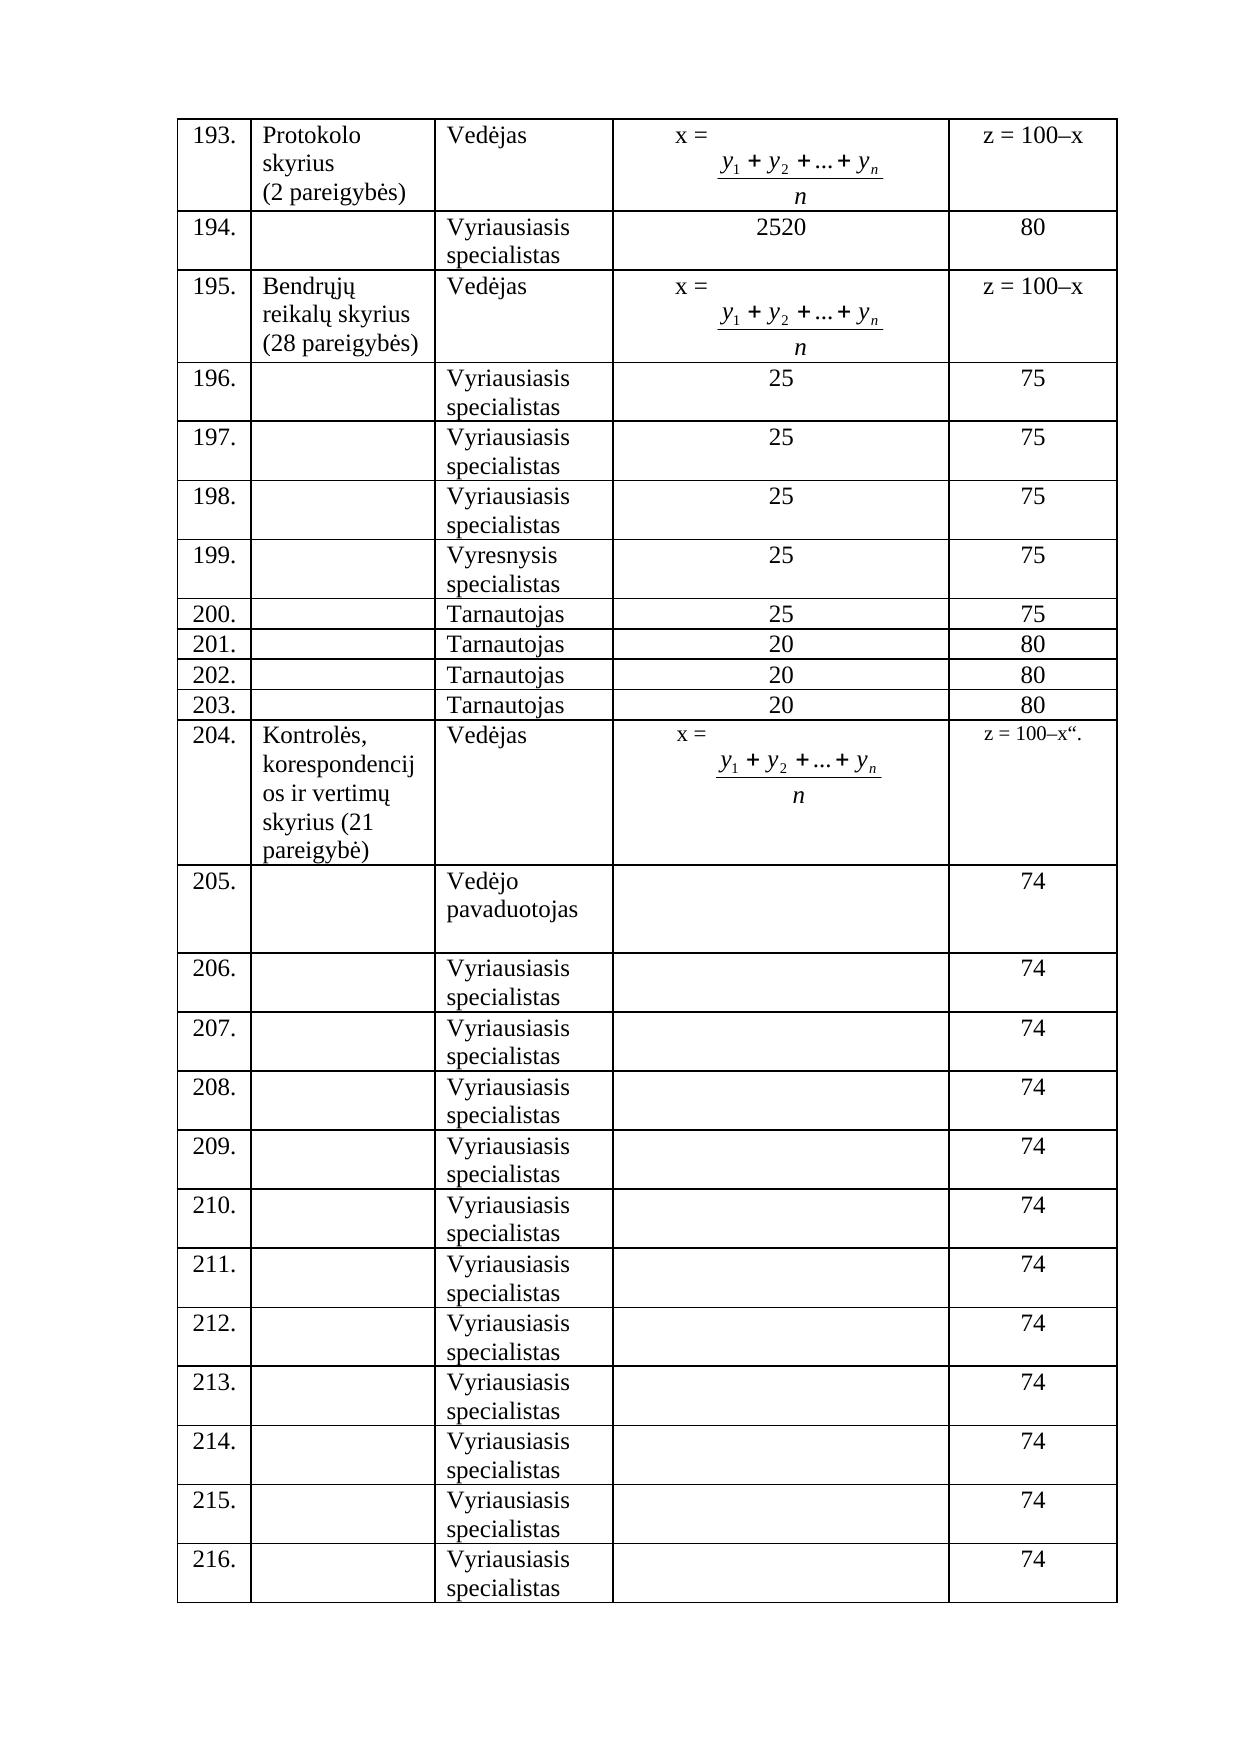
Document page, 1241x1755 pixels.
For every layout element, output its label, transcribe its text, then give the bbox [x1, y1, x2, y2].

table_cell 215. [178, 1485, 250, 1543]
table_cell [1118, 689, 1122, 719]
table_cell 204. [178, 721, 250, 864]
table_cell [1118, 1129, 1122, 1188]
table_cell x = (y(1)+y(2)+...+y(n))/n [614, 271, 948, 361]
table_cell 74 [950, 954, 1116, 1011]
table_cell z = 100–x“. [950, 721, 1116, 864]
table_cell 26 [614, 1072, 948, 1129]
table_cell 26 [614, 1131, 948, 1188]
table_cell [1118, 539, 1122, 598]
table_cell 25 [614, 599, 948, 628]
table_cell Kontrolės, korespondencijos ir vertimų skyrius (21 pareigybė) [252, 721, 434, 864]
table_cell 75 [950, 481, 1116, 538]
table_cell Vyresnysis specialistas [436, 540, 612, 598]
table_cell [252, 954, 434, 1011]
table_cell 80 [950, 630, 1116, 658]
table_cell 206. [178, 954, 250, 1011]
table_cell 2520 [614, 212, 948, 269]
table_cell 74 [950, 1308, 1116, 1365]
table_cell [1118, 952, 1122, 1011]
table_cell [1118, 361, 1122, 420]
table_cell [1118, 598, 1122, 628]
table_cell [1118, 1011, 1122, 1070]
table_cell 26 [614, 1308, 948, 1365]
table_cell 214. [178, 1426, 250, 1483]
table_cell 74 [950, 1249, 1116, 1306]
table_cell 198. [178, 481, 250, 538]
table_cell x = (y(1)+y(2)+...+y(n))/n [614, 120, 948, 210]
table_cell 207. [178, 1013, 250, 1070]
table_cell 208. [178, 1072, 250, 1129]
table_cell 80 [950, 660, 1116, 688]
table_cell Protokolo skyrius (2 pareigybės) [252, 120, 434, 210]
table_cell 75 [950, 363, 1116, 420]
table_cell 75 [950, 422, 1116, 479]
table_cell Vedėjas [436, 721, 612, 864]
table_cell Vedėjas [436, 271, 612, 361]
table_cell [1118, 1306, 1122, 1365]
table_cell [1118, 420, 1122, 479]
table_cell Vyriausiasis specialistas [436, 1485, 612, 1543]
table_cell Vyriausiasis specialistas [436, 1308, 612, 1365]
table_cell [252, 1308, 434, 1365]
table_cell 199. [178, 540, 250, 598]
table_cell 26 [614, 1013, 948, 1070]
table_cell Vyriausiasis specialistas [436, 1426, 612, 1483]
table_cell [252, 1249, 434, 1306]
table_cell [1118, 864, 1122, 952]
table_cell [1118, 1543, 1122, 1602]
table_cell 210. [178, 1190, 250, 1247]
table_cell 25 [614, 481, 948, 538]
table_cell 195. [178, 271, 250, 361]
table_cell 74 [950, 1367, 1116, 1424]
table_cell [252, 481, 434, 538]
table_cell Tarnautojas [436, 690, 612, 719]
table_cell 25 [614, 363, 948, 420]
table_cell 80 [950, 212, 1116, 269]
table_cell [1118, 1484, 1122, 1543]
table_cell 74 [950, 1426, 1116, 1483]
table_cell 74 [950, 1131, 1116, 1188]
table_cell [1118, 1365, 1122, 1424]
table_cell Tarnautojas [436, 660, 612, 688]
table_cell Vyriausiasis specialistas [436, 954, 612, 1011]
table_cell [1118, 1070, 1122, 1129]
table_cell 26 [614, 1426, 948, 1483]
table_cell Vyriausiasis specialistas [436, 1072, 612, 1129]
table_cell 193. [178, 120, 250, 210]
table_cell 25 [614, 422, 948, 479]
table_cell [1118, 118, 1122, 210]
table_cell 74 [950, 1544, 1116, 1602]
table_cell 194. [178, 212, 250, 269]
table_cell 20 [614, 660, 948, 688]
table_cell Tarnautojas [436, 599, 612, 628]
table_cell [252, 630, 434, 658]
table_cell 196. [178, 363, 250, 420]
table_cell [1118, 480, 1122, 538]
table_cell z = 100–x [950, 120, 1116, 210]
table_cell Vedėjo pavaduotojas [436, 866, 612, 952]
table_cell [252, 212, 434, 269]
table_cell Vyriausiasis specialistas [436, 1367, 612, 1424]
table_cell [252, 1131, 434, 1188]
table_cell 74 [950, 1072, 1116, 1129]
table_cell [252, 1190, 434, 1247]
table_cell Vyriausiasis specialistas [436, 422, 612, 479]
table_cell 26 [614, 1190, 948, 1247]
table_cell 75 [950, 540, 1116, 598]
table_cell 211. [178, 1249, 250, 1306]
table_cell 212. [178, 1308, 250, 1365]
table_cell 20 [614, 690, 948, 719]
table_cell [252, 866, 434, 952]
table_cell Vyriausiasis specialistas [436, 212, 612, 269]
table_cell [252, 1013, 434, 1070]
table_cell 200. [178, 599, 250, 628]
table_cell 216. [178, 1544, 250, 1602]
table_cell [252, 660, 434, 688]
table_cell [252, 363, 434, 420]
table_cell 74 [950, 1485, 1116, 1543]
table_cell 209. [178, 1131, 250, 1188]
table_cell z = 100–x [950, 271, 1116, 361]
table_cell 26 [614, 1544, 948, 1602]
table_cell 74 [950, 866, 1116, 952]
table_cell 26 [614, 866, 948, 952]
table_cell [252, 1367, 434, 1424]
table_cell [252, 540, 434, 598]
table_cell 26 [614, 954, 948, 1011]
table_cell 26 [614, 1485, 948, 1543]
table_cell [252, 1485, 434, 1543]
table_cell 80 [950, 690, 1116, 719]
table_cell [252, 1426, 434, 1483]
table_cell 26 [614, 1249, 948, 1306]
table_cell Vyriausiasis specialistas [436, 1131, 612, 1188]
table_cell [1118, 1425, 1122, 1483]
table_cell Vyriausiasis specialistas [436, 1013, 612, 1070]
table_cell 75 [950, 599, 1116, 628]
table_cell [252, 422, 434, 479]
table_cell [1118, 658, 1122, 688]
table_cell [252, 690, 434, 719]
table_cell 25 [614, 540, 948, 598]
table_cell 74 [950, 1013, 1116, 1070]
table_cell 205. [178, 866, 250, 952]
table_cell 197. [178, 422, 250, 479]
table_cell Vyriausiasis specialistas [436, 1190, 612, 1247]
table_cell [1118, 269, 1122, 361]
table_cell 74 [950, 1190, 1116, 1247]
table_cell 26 [614, 1367, 948, 1424]
table_cell Vyriausiasis specialistas [436, 363, 612, 420]
table_cell [252, 1544, 434, 1602]
table_cell [1118, 719, 1122, 864]
table_cell Vyriausiasis specialistas [436, 481, 612, 538]
table_cell 202. [178, 660, 250, 688]
table_cell 201. [178, 630, 250, 658]
table_cell [1118, 1247, 1122, 1306]
table_cell Vyriausiasis specialistas [436, 1544, 612, 1602]
table_cell [1118, 628, 1122, 658]
table_cell 203. [178, 690, 250, 719]
table_cell Vedėjas [436, 120, 612, 210]
table_cell [252, 599, 434, 628]
table_cell x = [614, 721, 948, 864]
table_cell [1118, 210, 1122, 269]
table_cell Vyriausiasis specialistas [436, 1249, 612, 1306]
table_cell 20 [614, 630, 948, 658]
table_cell [252, 1072, 434, 1129]
table_cell [1118, 1188, 1122, 1247]
table_cell Bendrųjų reikalų skyrius (28 pareigybės) [252, 271, 434, 361]
table_cell Tarnautojas [436, 630, 612, 658]
table_cell 213. [178, 1367, 250, 1424]
